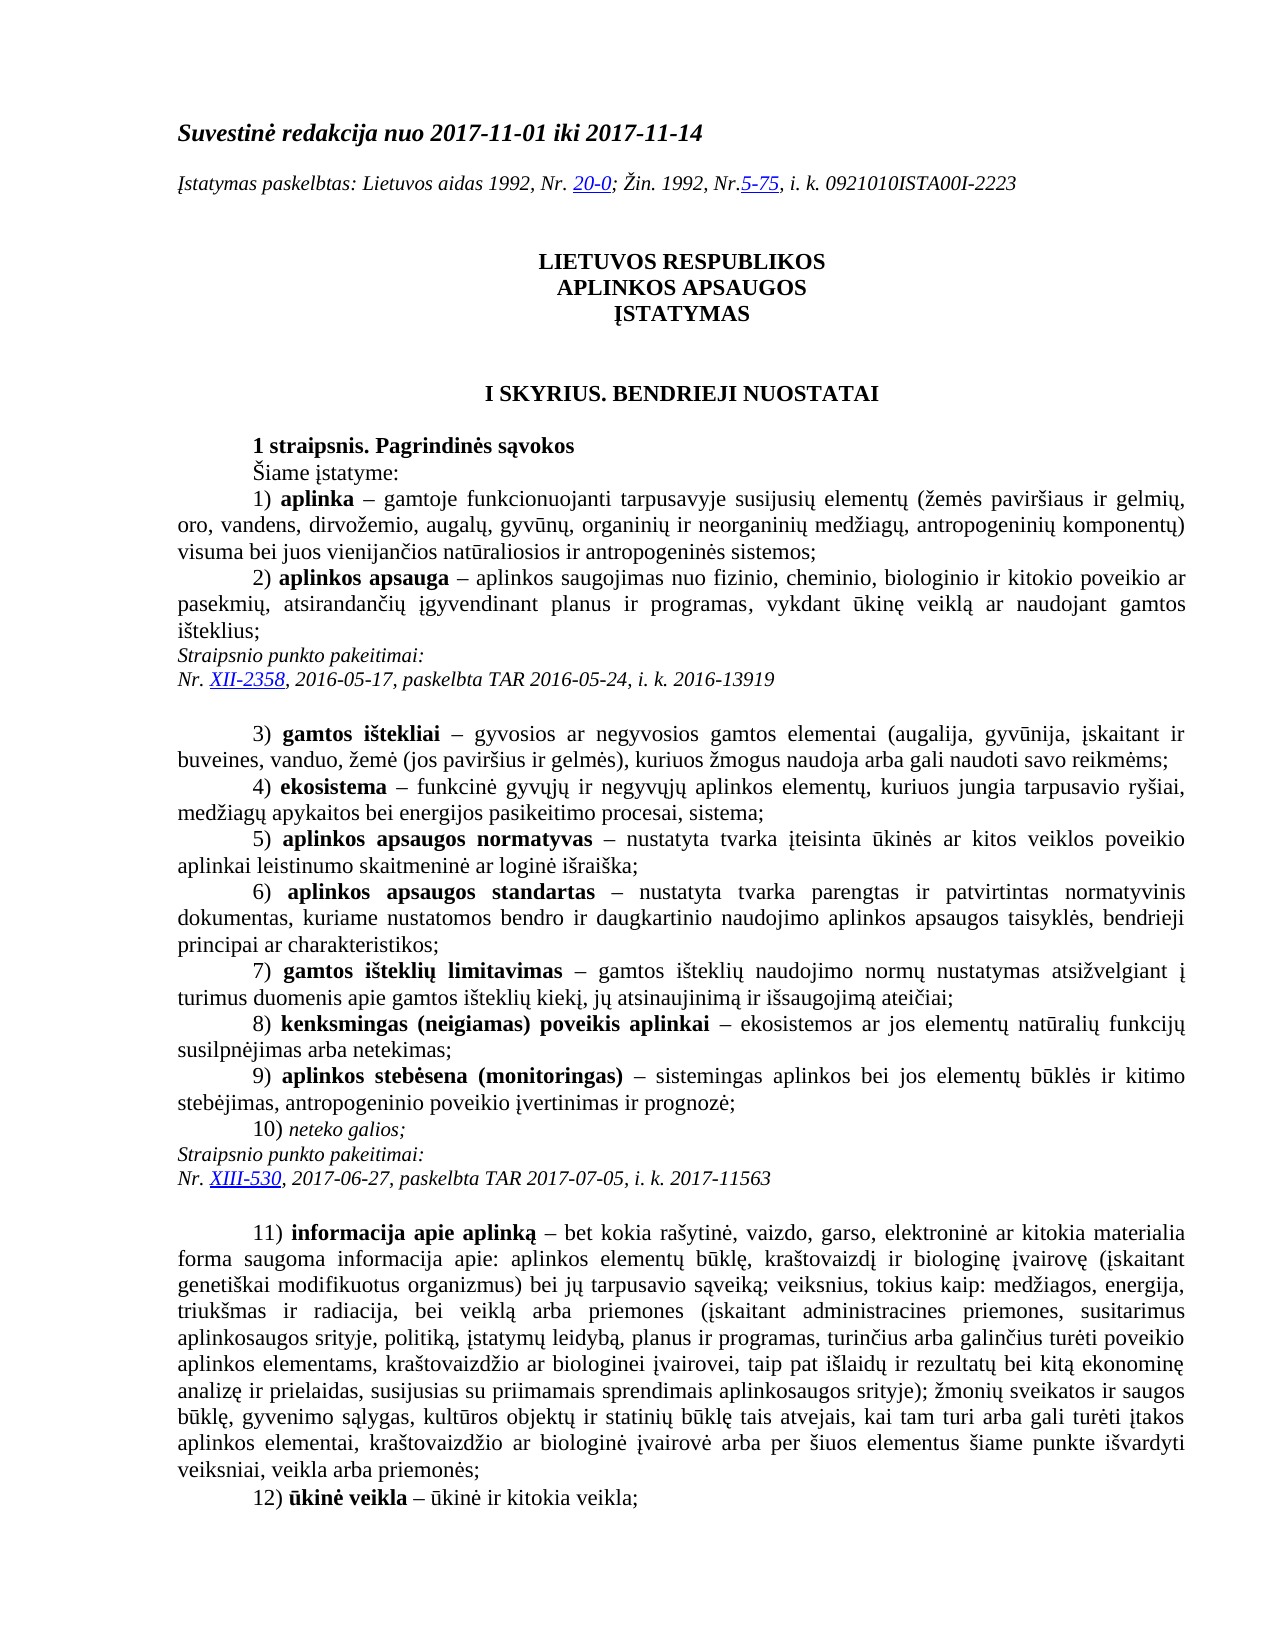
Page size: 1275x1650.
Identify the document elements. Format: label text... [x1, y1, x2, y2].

text 12) ūkinė veikla – ūkinė ir kitokia veikla; [177, 1482, 1186, 1511]
text Nr. XII-2358, 2016-05-17, paskelbta TAR 2016-05-24, i. k. 2016-13919 [177, 667, 1186, 691]
text 2) aplinkos apsauga – aplinkos saugojimas nuo fizinio, cheminio, biologinio ir kitokio poveikio ar pasekmių, atsirandančių įgyvendinant planus ir programas, vykdant ūkinę veiklą ar naudojant gamtos išteklius; [177, 564, 1186, 643]
text 1) aplinka – gamtoje funkcionuojanti tarpusavyje susijusių elementų (žemės paviršiaus ir gelmių, oro, vandens, dirvožemio, augalų, gyvūnų, organinių ir neorganinių medžiagų, antropogeninių komponentų) visuma bei juos vienijančios natūraliosios ir antropogeninės sistemos; [177, 485, 1186, 564]
text Straipsnio punkto pakeitimai: [177, 1142, 1186, 1166]
text 6) aplinkos apsaugos standartas – nustatyta tvarka parengtas ir patvirtintas normatyvinis dokumentas, kuriame nustatomos bendro ir daugkartinio naudojimo aplinkos apsaugos taisyklės, bendrieji principai ar charakteristikos; [177, 878, 1186, 957]
text Šiame įstatyme: [177, 459, 1186, 485]
text 7) gamtos išteklių limitavimas – gamtos išteklių naudojimo normų nustatymas atsižvelgiant į turimus duomenis apie gamtos išteklių kiekį, jų atsinaujinimą ir išsaugojimą ateičiai; [177, 957, 1186, 1010]
text 9) aplinkos stebėsena (monitoringas) – sistemingas aplinkos bei jos elementų būklės ir kitimo stebėjimas, antropogeninio poveikio įvertinimas ir prognozė; [177, 1063, 1186, 1115]
text 1 straipsnis. Pagrindinės sąvokos [177, 432, 1186, 459]
text 4) ekosistema – funkcinė gyvųjų ir negyvųjų aplinkos elementų, kuriuos jungia tarpusavio ryšiai, medžiagų apykaitos bei energijos pasikeitimo procesai, sistema; [177, 773, 1186, 825]
text Nr. XIII-530, 2017-06-27, paskelbta TAR 2017-07-05, i. k. 2017-11563 [177, 1166, 1186, 1190]
text 10) neteko galios; [177, 1115, 1186, 1142]
text 3) gamtos ištekliai – gyvosios ar negyvosios gamtos elementai (augalija, gyvūnija, įskaitant ir buveines, vanduo, žemė (jos paviršius ir gelmės), kuriuos žmogus naudoja arba gali naudoti savo reikmėms; [177, 720, 1186, 773]
text Įstatymas paskelbtas: Lietuvos aidas 1992, Nr. 20-0; Žin. 1992, Nr.5-75, i. k. 0921010ISTA00I-2223 [177, 171, 1186, 195]
text 5) aplinkos apsaugos normatyvas – nustatyta tvarka įteisinta ūkinės ar kitos veiklos poveikio aplinkai leistinumo skaitmeninė ar loginė išraiška; [177, 825, 1186, 878]
text Straipsnio punkto pakeitimai: [177, 643, 1186, 667]
text I SKYRIUS. BENDRIEJI NUOSTATAI [177, 379, 1186, 406]
text 8) kenksmingas (neigiamas) poveikis aplinkai – ekosistemos ar jos elementų natūralių funkcijų susilpnėjimas arba netekimas; [177, 1010, 1186, 1063]
text Suvestinė redakcija nuo 2017-11-01 iki 2017-11-14 [177, 118, 1186, 147]
text LIETUVOS RESPUBLIKOS APLINKOS APSAUGOS ĮSTATYMAS [177, 248, 1186, 327]
text 11) informacija apie aplinką – bet kokia rašytinė, vaizdo, garso, elektroninė ar kitokia materialia forma saugoma informacija apie: aplinkos elementų būklę, kraštovaizdį ir biologinę įvairovę (įskaitant genetiškai modifikuotus organizmus) bei jų tarpusavio sąveiką; veiksnius, tokius kaip: medžiagos, energija, triukšmas ir radiacija, bei veiklą arba priemones (įskaitant administracines priemones, susitarimus aplinkosaugos srityje, politiką, įstatymų leidybą, planus ir programas, turinčius arba galinčius turėti poveikio aplinkos elementams, kraštovaizdžio ar biologinei įvairovei, taip pat išlaidų ir rezultatų bei kitą ekonominę analizę ir prielaidas, susijusias su priimamais sprendimais aplinkosaugos srityje); žmonių sveikatos ir saugos būklę, gyvenimo sąlygas, kultūros objektų ir statinių būklę tais atvejais, kai tam turi arba gali turėti įtakos aplinkos elementai, kraštovaizdžio ar biologinė įvairovė arba per šiuos elementus šiame punkte išvardyti veiksniai, veikla arba priemonės; [177, 1218, 1186, 1482]
